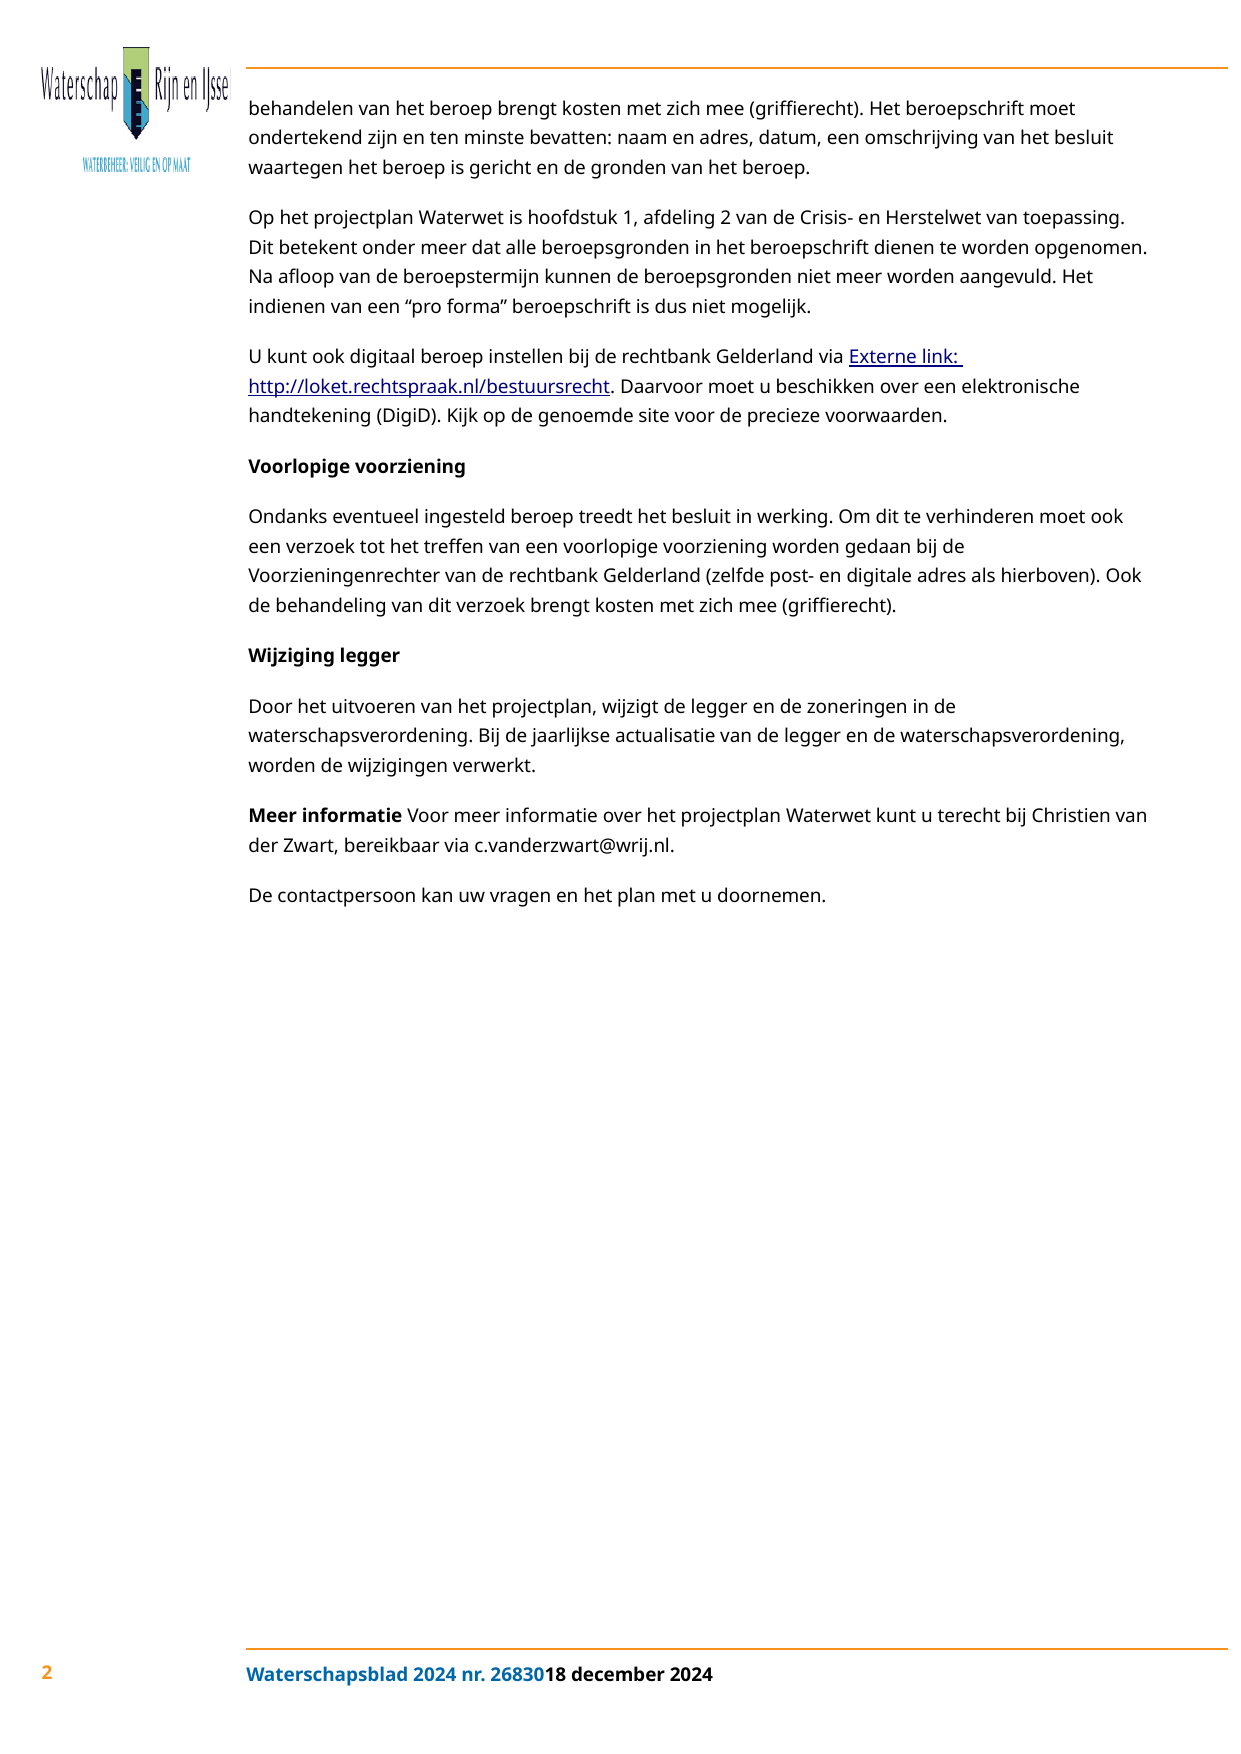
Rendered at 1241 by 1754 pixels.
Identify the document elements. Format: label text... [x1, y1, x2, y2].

text Op het projectplan Waterwet is hoofdstuk 1, afdeling 2 van de Crisis- en Herstelwet van toepassing. Dit betekent onder meer dat alle beroepsgronden in het beroepschrift dienen te worden opgenomen. Na afloop van de beroepstermijn kunnen de beroepsgronden niet meer worden aangevuld. Het indienen van een “pro forma” beroepschrift is dus niet mogelijk. [248, 204, 1152, 319]
text U kunt ook digitaal beroep instellen bij de rechtbank Gelderland via Externe link: http://loket.rechtspraak.nl/bestuursrecht. Daarvoor moet u beschikken over een elektronische handtekening (DigiD). Kijk op de genoemde site voor de precieze voorwaarden. [248, 343, 1152, 428]
text Ondanks eventueel ingesteld beroep treedt het besluit in werking. Om dit te verhinderen moet ook een verzoek tot het treffen van een voorlopige voorziening worden gedaan bij de Voorzieningenrechter van de rechtbank Gelderland (zelfde post- en digitale adres als hierboven). Ook de behandeling van dit verzoek brengt kosten met zich mee (griffierecht). [248, 503, 1152, 618]
text behandelen van het beroep brengt kosten met zich mee (griffierecht). Het beroepschrift moet ondertekend zijn en ten minste bevatten: naam en adres, datum, een omschrijving van het besluit waartegen het beroep is gericht en de gronden van het beroep. [248, 95, 1152, 180]
text Wijziging legger [248, 643, 1152, 668]
text De contactpersoon kan uw vragen en het plan met u doornemen. [248, 883, 1152, 908]
text Door het uitvoeren van het projectplan, wijzigt de legger en de zoneringen in de waterschapsverordening. Bij de jaarlijkse actualisatie van de legger en de waterschapsverordening, worden de wijzigingen verwerkt. [248, 693, 1152, 778]
text Meer informatie Voor meer informatie over het projectplan Waterwet kunt u terecht bij Christien van der Zwart, bereikbaar via c.vanderzwart@wrij.nl. [248, 803, 1152, 858]
text Voorlopige voorziening [248, 453, 1152, 479]
picture [41, 47, 231, 172]
